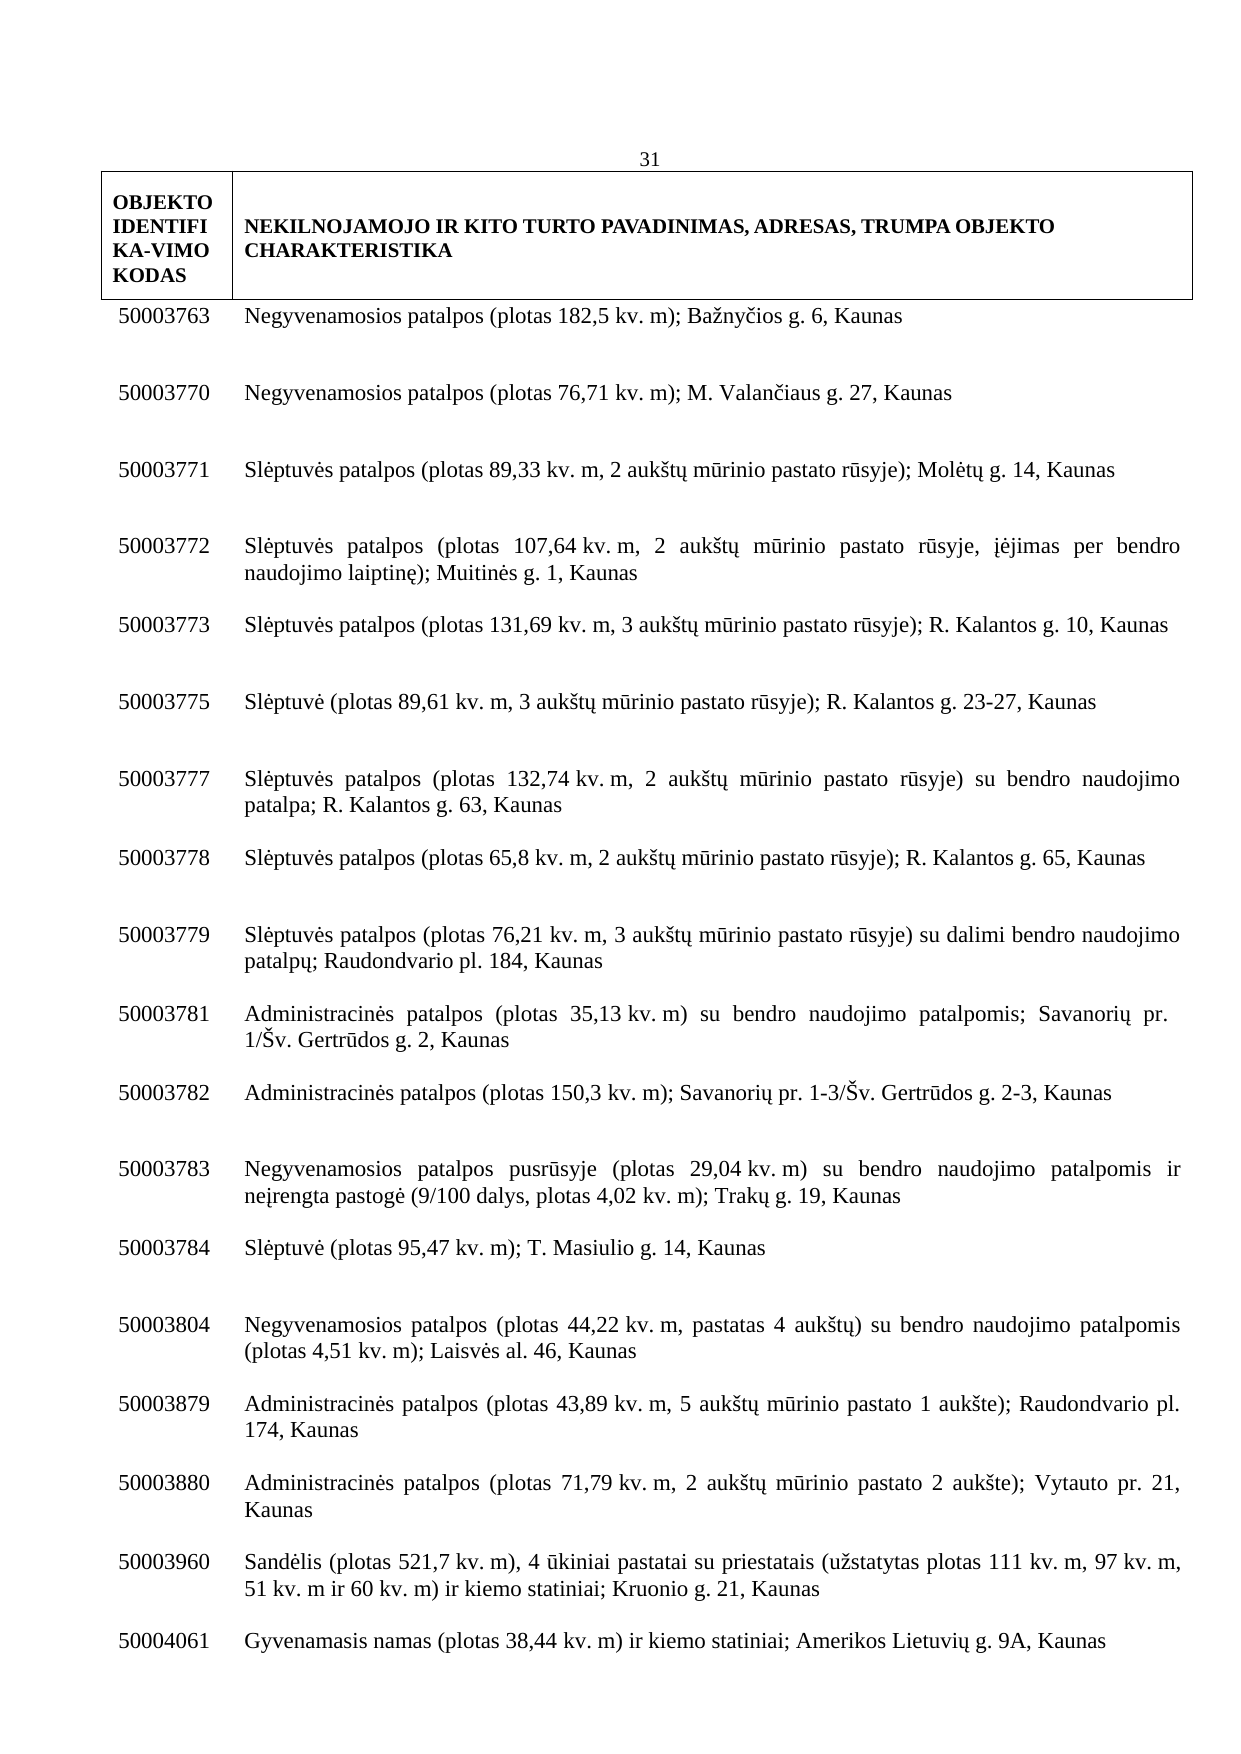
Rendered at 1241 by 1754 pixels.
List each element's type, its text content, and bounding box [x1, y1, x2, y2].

table_cell 50003781 [101, 1000, 233, 1052]
table_cell [1193, 1155, 1198, 1208]
table_cell 50003763 [101, 303, 233, 353]
table_cell [1193, 1628, 1198, 1678]
table_cell 50004061 [101, 1628, 233, 1678]
table_cell [1193, 1235, 1198, 1285]
table_cell 50003772 [101, 533, 233, 585]
table_cell 50003880 [101, 1469, 233, 1522]
table_cell 50003775 [101, 688, 233, 738]
table_cell 50003784 [101, 1235, 233, 1285]
table_cell [101, 1053, 1198, 1079]
table_cell Slėptuvės patalpos (plotas 131,69 kv. m, 3 aukštų mūrinio pastato rūsyje); R. Kalantos g. 10, Kaunas [233, 612, 1192, 662]
table_cell Sandėlis (plotas 521,7 kv. m), 4 ūkiniai pastatai su priestatais (užstatytas plotas 111 kv. m, 97 kv. m, 51 kv. m ir 60 kv. m) ir kiemo statiniai; Kruonio g. 21, Kaunas [233, 1548, 1192, 1601]
table_cell [101, 1129, 1198, 1155]
table_cell [101, 662, 1198, 688]
table_cell [101, 506, 1198, 532]
table_cell 50003960 [101, 1548, 233, 1601]
table_cell Slėptuvė (plotas 95,47 kv. m); T. Masiulio g. 14, Kaunas [233, 1235, 1192, 1285]
table_cell Slėptuvės patalpos (plotas 76,21 kv. m, 3 aukštų mūrinio pastato rūsyje) su dalimi bendro naudojimo patalpų; Raudondvario pl. 184, Kaunas [233, 921, 1192, 973]
table_cell [101, 1208, 1198, 1234]
table_cell Gyvenamasis namas (plotas 38,44 kv. m) ir kiemo statiniai; Amerikos Lietuvių g. 9A, Kaunas [233, 1628, 1192, 1678]
table_cell [1193, 533, 1198, 585]
table_cell [1193, 1469, 1198, 1522]
table_cell 50003777 [101, 765, 233, 818]
table_cell 50003779 [101, 921, 233, 973]
table_cell Administracinės patalpos (plotas 71,79 kv. m, 2 aukštų mūrinio pastato 2 aukšte); Vytauto pr. 21, Kaunas [233, 1469, 1192, 1522]
table_cell 50003770 [101, 379, 233, 429]
table_cell [101, 739, 1198, 765]
table_cell 50003782 [101, 1079, 233, 1129]
table_cell [1193, 765, 1198, 818]
table_cell Slėptuvės patalpos (plotas 65,8 kv. m, 2 aukštų mūrinio pastato rūsyje); R. Kalantos g. 65, Kaunas [233, 844, 1192, 894]
table_cell Slėptuvė (plotas 89,61 kv. m, 3 aukštų mūrinio pastato rūsyje); R. Kalantos g. 23-27, Kaunas [233, 688, 1192, 738]
table_cell [1193, 844, 1198, 894]
table_cell [101, 1601, 1198, 1627]
table_cell [1193, 303, 1198, 353]
table_cell [101, 1364, 1198, 1390]
table_cell Administracinės patalpos (plotas 35,13 kv. m) su bendro naudojimo patalpomis; Savanorių pr. 1/Šv. Gertrūdos g. 2, Kaunas [233, 1000, 1192, 1052]
table_cell [101, 430, 1198, 456]
table_cell 50003771 [101, 456, 233, 506]
table_cell Negyvenamosios patalpos pusrūsyje (plotas 29,04 kv. m) su bendro naudojimo patalpomis ir neįrengta pastogė (9/100 dalys, plotas 4,02 kv. m); Trakų g. 19, Kaunas [233, 1155, 1192, 1208]
table_cell [101, 973, 1198, 1000]
table_cell [101, 1678, 1198, 1704]
table_cell Slėptuvės patalpos (plotas 107,64 kv. m, 2 aukštų mūrinio pastato rūsyje, įėjimas per bendro naudojimo laiptinę); Muitinės g. 1, Kaunas [233, 533, 1192, 585]
table_cell [1193, 456, 1198, 506]
table_cell [1193, 921, 1198, 973]
table_cell [101, 1443, 1198, 1469]
table_cell 50003879 [101, 1390, 233, 1443]
table_cell [1193, 379, 1198, 429]
table_cell Negyvenamosios patalpos (plotas 182,5 kv. m); Bažnyčios g. 6, Kaunas [233, 303, 1192, 353]
table_cell [101, 894, 1198, 921]
table_cell 50003804 [101, 1311, 233, 1364]
table_cell Slėptuvės patalpos (plotas 89,33 kv. m, 2 aukštų mūrinio pastato rūsyje); Molėtų g. 14, Kaunas [233, 456, 1192, 506]
table_cell [1193, 1311, 1198, 1364]
table_cell [1193, 688, 1198, 738]
table_cell [1193, 1548, 1198, 1601]
table_cell [1193, 1079, 1198, 1129]
table_cell 50003778 [101, 844, 233, 894]
table_cell [101, 1522, 1198, 1548]
table_cell Administracinės patalpos (plotas 150,3 kv. m); Savanorių pr. 1-3/Šv. Gertrūdos g. 2-3, Kaunas [233, 1079, 1192, 1129]
table_cell [101, 818, 1198, 844]
table_cell Slėptuvės patalpos (plotas 132,74 kv. m, 2 aukštų mūrinio pastato rūsyje) su bendro naudojimo patalpa; R. Kalantos g. 63, Kaunas [233, 765, 1192, 818]
table_cell 50003773 [101, 612, 233, 662]
table_cell [101, 585, 1198, 612]
table_cell Administracinės patalpos (plotas 43,89 kv. m, 5 aukštų mūrinio pastato 1 aukšte); Raudondvario pl. 174, Kaunas [233, 1390, 1192, 1443]
table_cell Negyvenamosios patalpos (plotas 76,71 kv. m); M. Valančiaus g. 27, Kaunas [233, 379, 1192, 429]
table_cell [1193, 1390, 1198, 1443]
table_cell 50003783 [101, 1155, 233, 1208]
table_cell [1193, 1000, 1198, 1052]
table_cell [101, 1285, 1198, 1311]
table_cell [1193, 612, 1198, 662]
table_cell Negyvenamosios patalpos (plotas 44,22 kv. m, pastatas 4 aukštų) su bendro naudojimo patalpomis (plotas 4,51 kv. m); Laisvės al. 46, Kaunas [233, 1311, 1192, 1364]
table_cell [101, 353, 1198, 379]
